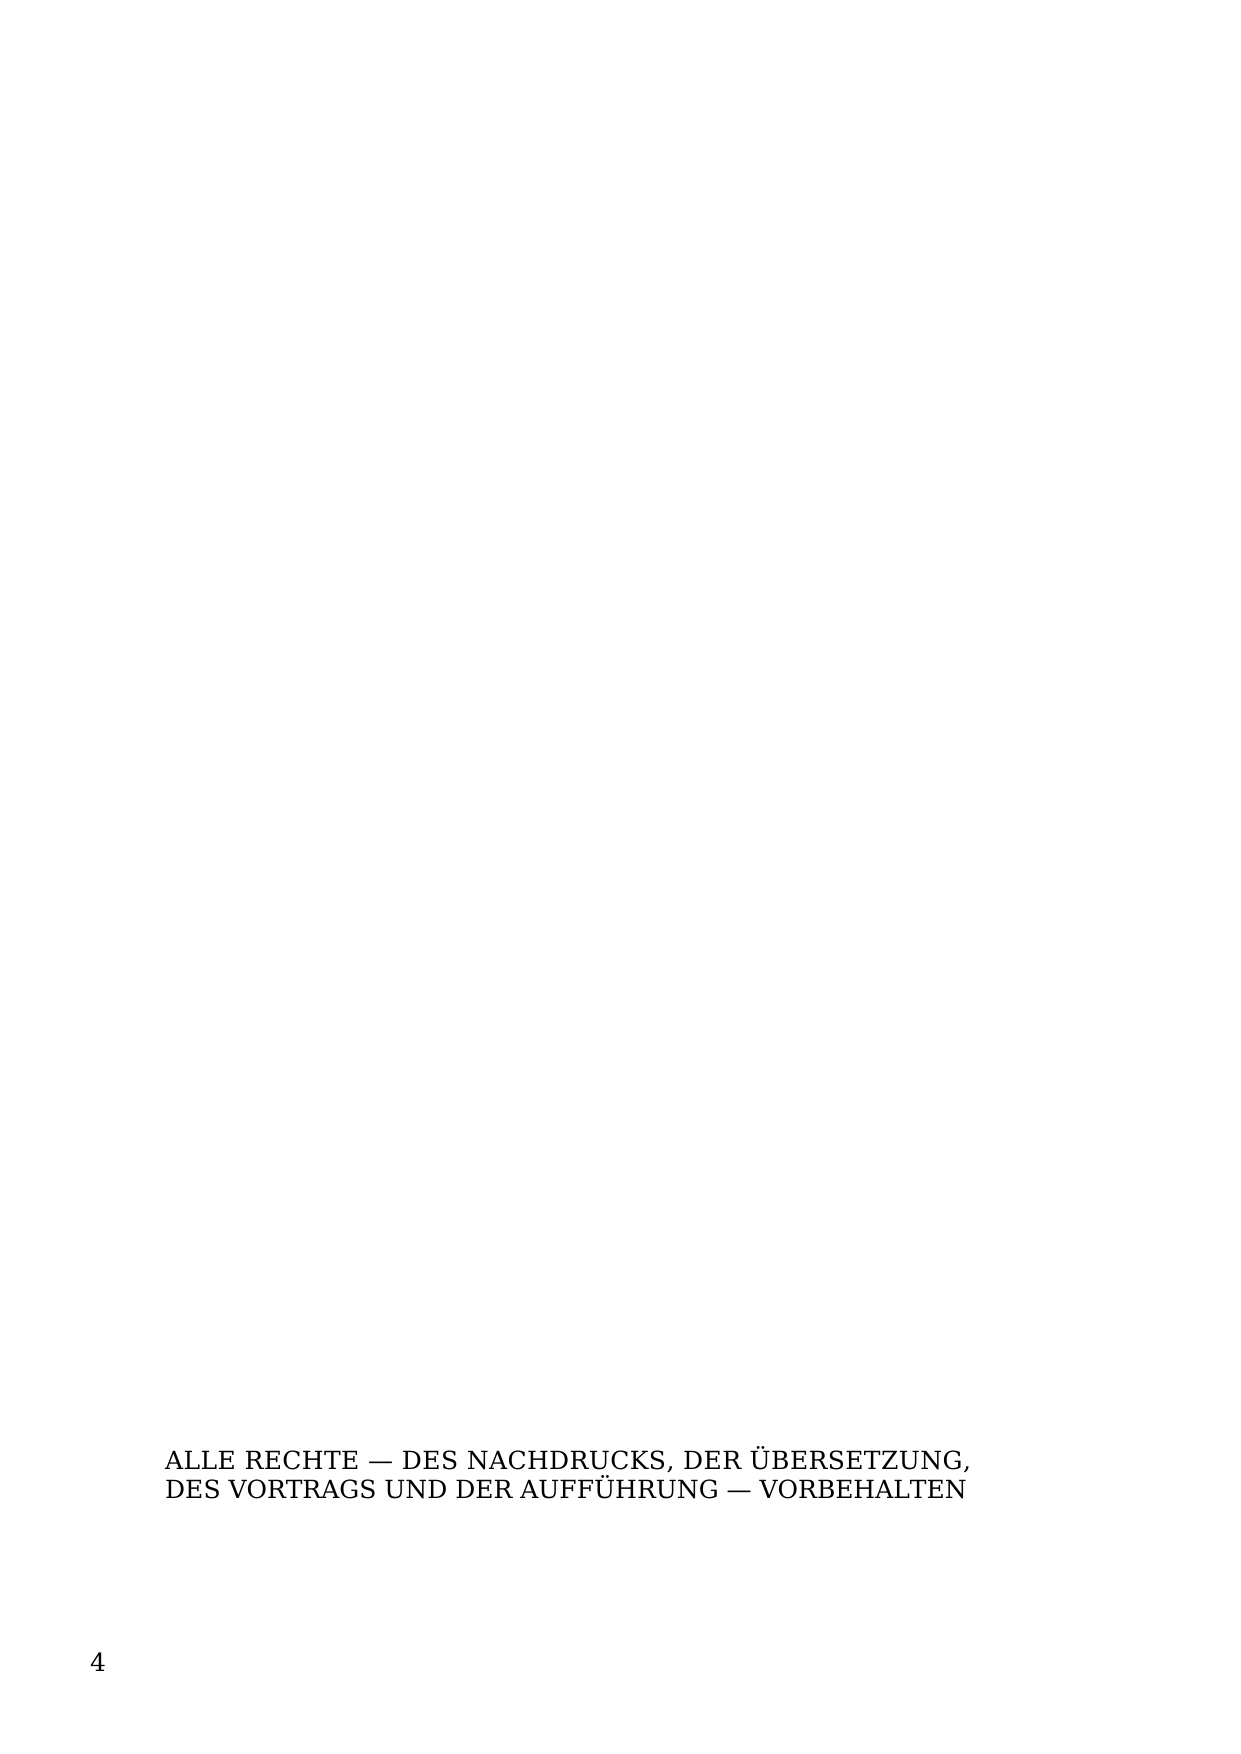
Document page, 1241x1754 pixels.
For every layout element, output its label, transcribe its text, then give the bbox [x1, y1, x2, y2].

text ALLE RECHTE — DES NACHDRUCKS, DER ÜBERSETZUNG, [90, 1446, 1091, 1475]
text DES VORTRAGS UND DER AUFFÜHRUNG — VORBEHALTEN [90, 1475, 1091, 1504]
